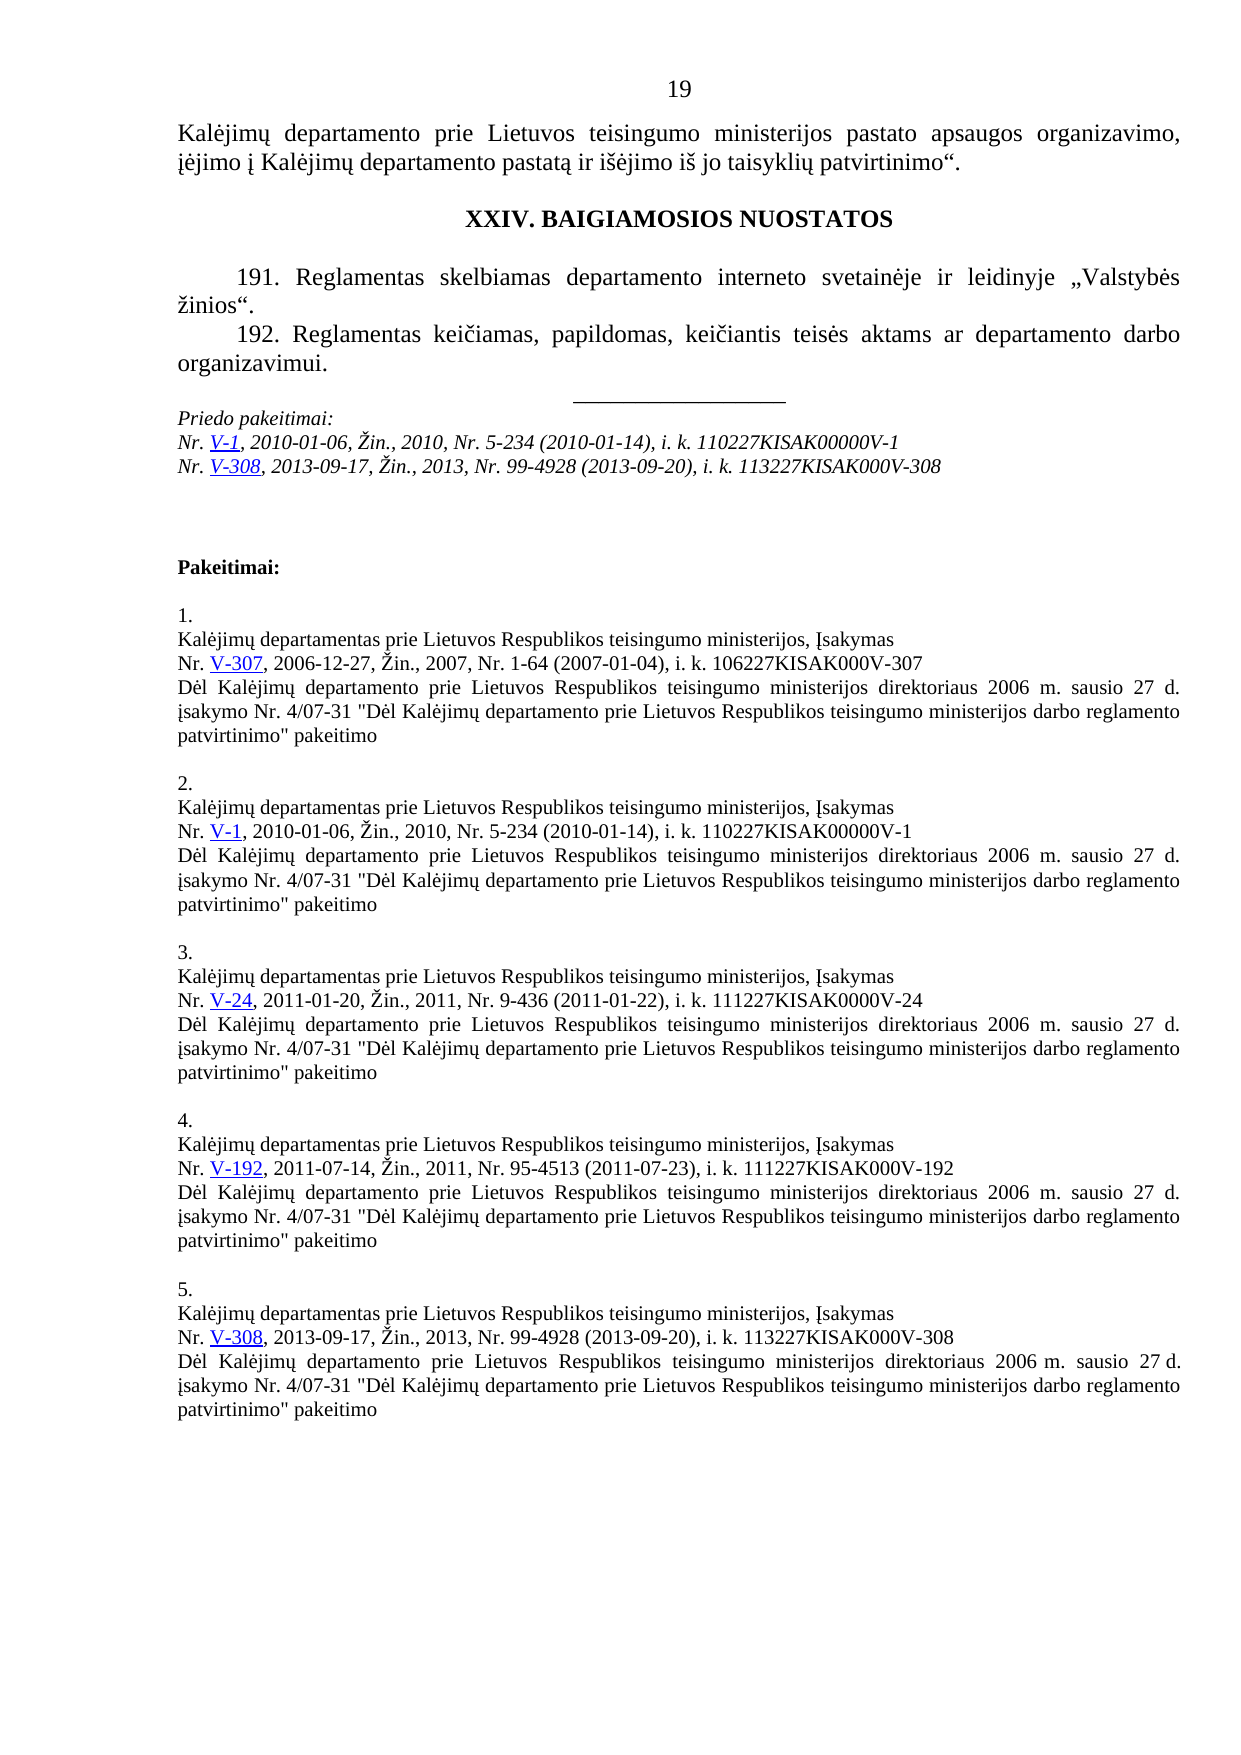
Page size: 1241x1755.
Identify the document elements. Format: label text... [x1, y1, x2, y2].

text 4. [177, 1108, 1181, 1132]
text Nr. V-308, 2013-09-17, Žin., 2013, Nr. 99-4928 (2013-09-20), i. k. 113227KISAK000V-308 [177, 454, 1181, 478]
text 191. Reglamentas skelbiamas departamento interneto svetainėje ir leidinyje „Valstybės žinios“. [177, 262, 1181, 319]
text Pakeitimai: [177, 555, 1181, 579]
text Dėl Kalėjimų departamento prie Lietuvos Respublikos teisingumo ministerijos direktoriaus 2006 m. sausio 27 d. įsakymo Nr. 4/07-31 "Dėl Kalėjimų departamento prie Lietuvos Respublikos teisingumo ministerijos darbo reglamento patvirtinimo" pakeitimo [177, 1180, 1181, 1252]
text Kalėjimų departamentas prie Lietuvos Respublikos teisingumo ministerijos, Įsakymas [177, 1132, 1181, 1156]
text 192. Reglamentas keičiamas, papildomas, keičiantis teisės aktams ar departamento darbo organizavimui. [177, 319, 1181, 377]
text 2. [177, 771, 1181, 795]
text 5. [177, 1277, 1181, 1301]
text Kalėjimų departamentas prie Lietuvos Respublikos teisingumo ministerijos, Įsakymas [177, 964, 1181, 988]
text Dėl Kalėjimų departamento prie Lietuvos Respublikos teisingumo ministerijos direktoriaus 2006 m. sausio 27 d. įsakymo Nr. 4/07-31 "Dėl Kalėjimų departamento prie Lietuvos Respublikos teisingumo ministerijos darbo reglamento patvirtinimo" pakeitimo [177, 1349, 1181, 1421]
text Nr. V-1, 2010-01-06, Žin., 2010, Nr. 5-234 (2010-01-14), i. k. 110227KISAK00000V-1 [177, 819, 1181, 843]
text Kalėjimų departamentas prie Lietuvos Respublikos teisingumo ministerijos, Įsakymas [177, 1301, 1181, 1325]
text Nr. V-24, 2011-01-20, Žin., 2011, Nr. 9-436 (2011-01-22), i. k. 111227KISAK0000V-24 [177, 988, 1181, 1012]
text Nr. V-1, 2010-01-06, Žin., 2010, Nr. 5-234 (2010-01-14), i. k. 110227KISAK00000V-1 [177, 430, 1181, 454]
text _________________ [177, 377, 1181, 406]
text Priedo pakeitimai: [177, 406, 1181, 430]
text 3. [177, 940, 1181, 964]
text 1. [177, 603, 1181, 627]
text Nr. V-307, 2006-12-27, Žin., 2007, Nr. 1-64 (2007-01-04), i. k. 106227KISAK000V-307 [177, 651, 1181, 675]
text Dėl Kalėjimų departamento prie Lietuvos Respublikos teisingumo ministerijos direktoriaus 2006 m. sausio 27 d. įsakymo Nr. 4/07-31 "Dėl Kalėjimų departamento prie Lietuvos Respublikos teisingumo ministerijos darbo reglamento patvirtinimo" pakeitimo [177, 1012, 1181, 1084]
text Nr. V-308, 2013-09-17, Žin., 2013, Nr. 99-4928 (2013-09-20), i. k. 113227KISAK000V-308 [177, 1325, 1181, 1349]
text Kalėjimų departamento prie Lietuvos teisingumo ministerijos pastato apsaugos organizavimo, įėjimo į Kalėjimų departamento pastatą ir išėjimo iš jo taisyklių patvirtinimo“. [177, 118, 1181, 176]
text Nr. V-192, 2011-07-14, Žin., 2011, Nr. 95-4513 (2011-07-23), i. k. 111227KISAK000V-192 [177, 1156, 1181, 1180]
text Kalėjimų departamentas prie Lietuvos Respublikos teisingumo ministerijos, Įsakymas [177, 627, 1181, 651]
text Dėl Kalėjimų departamento prie Lietuvos Respublikos teisingumo ministerijos direktoriaus 2006 m. sausio 27 d. įsakymo Nr. 4/07-31 "Dėl Kalėjimų departamento prie Lietuvos Respublikos teisingumo ministerijos darbo reglamento patvirtinimo" pakeitimo [177, 675, 1181, 747]
text XXIV. BAIGIAMOSIOS NUOSTATOS [177, 204, 1181, 233]
text Dėl Kalėjimų departamento prie Lietuvos Respublikos teisingumo ministerijos direktoriaus 2006 m. sausio 27 d. įsakymo Nr. 4/07-31 "Dėl Kalėjimų departamento prie Lietuvos Respublikos teisingumo ministerijos darbo reglamento patvirtinimo" pakeitimo [177, 843, 1181, 916]
text Kalėjimų departamentas prie Lietuvos Respublikos teisingumo ministerijos, Įsakymas [177, 795, 1181, 819]
